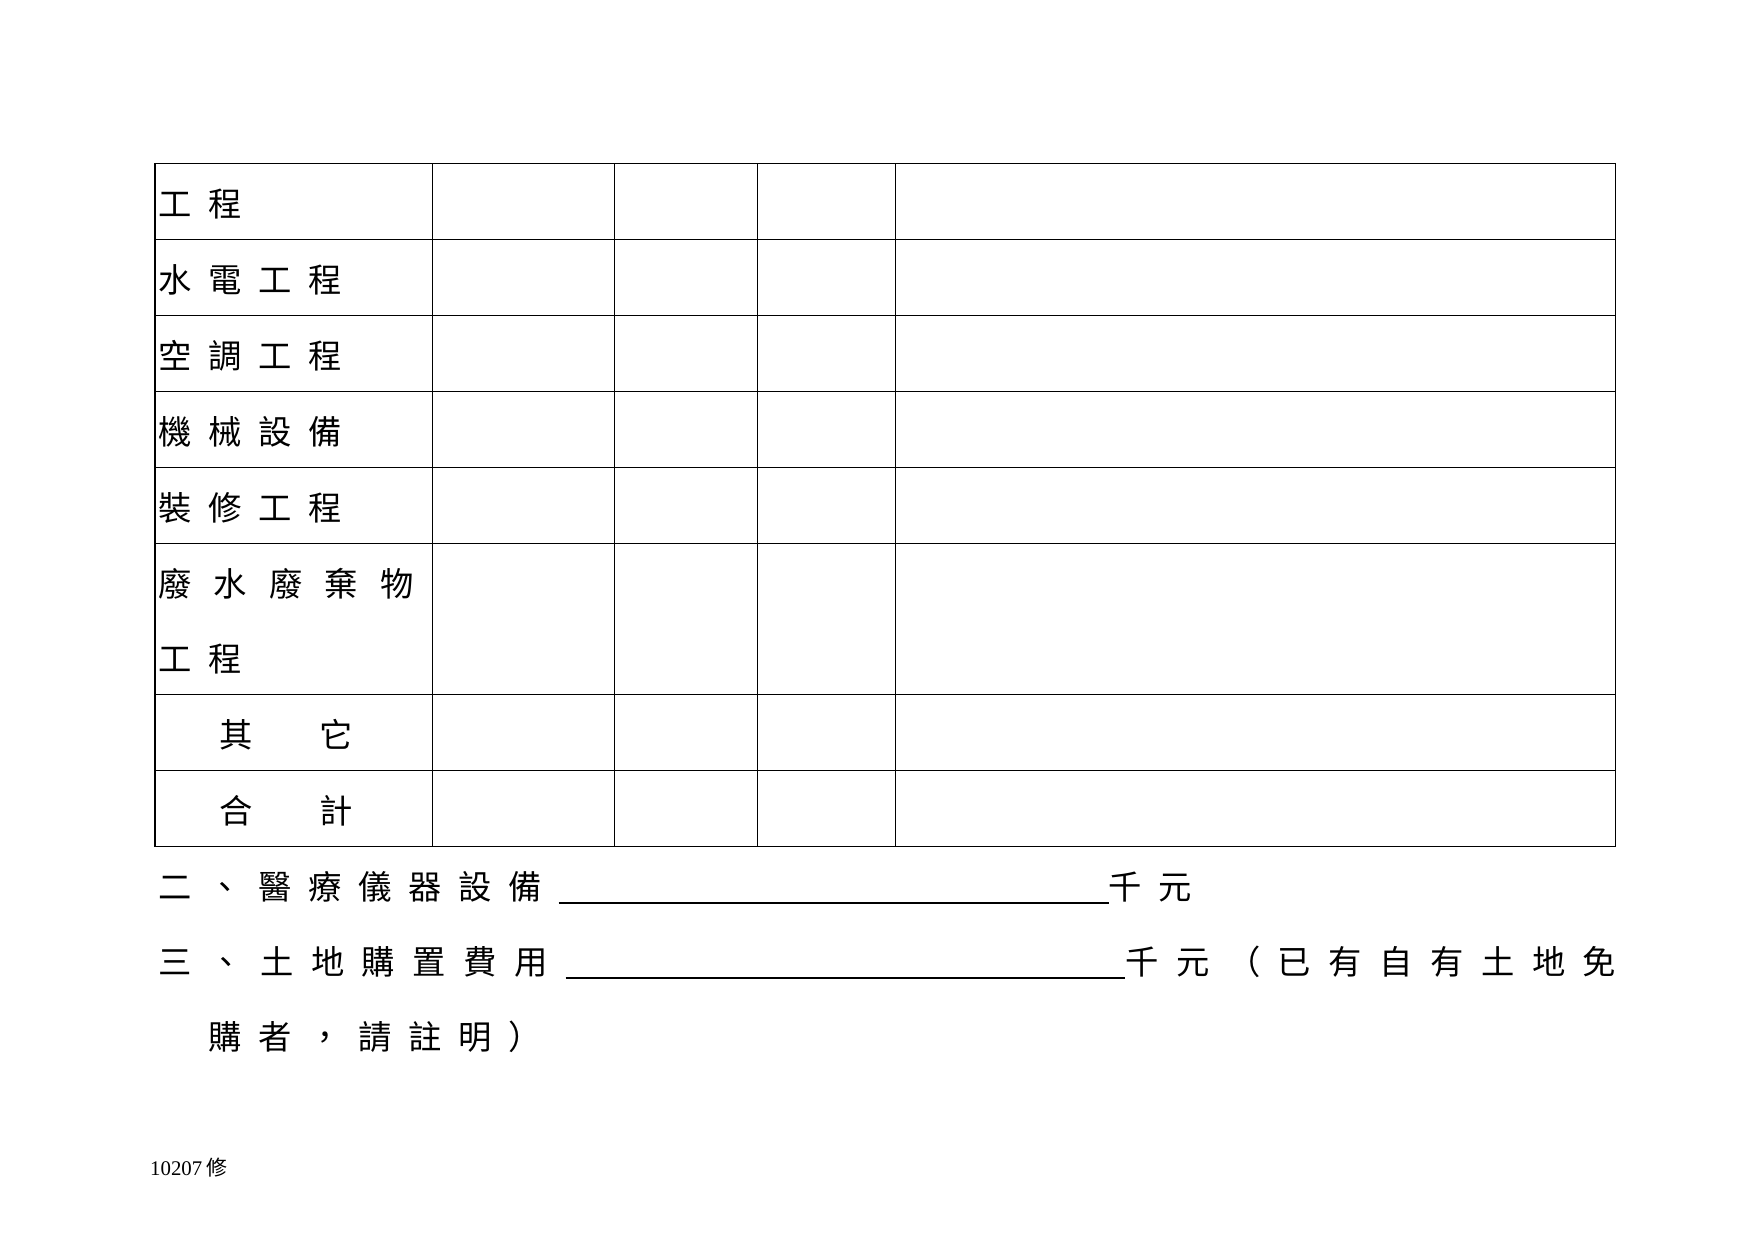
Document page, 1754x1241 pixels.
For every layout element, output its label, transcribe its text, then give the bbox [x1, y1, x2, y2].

table_cell 機械設備 [156, 392, 432, 467]
table_cell [896, 771, 1615, 846]
table_cell [615, 240, 757, 315]
table_cell [896, 164, 1615, 239]
table_cell [433, 771, 614, 846]
table_cell [896, 392, 1615, 467]
table_cell 水電工程 [156, 240, 432, 315]
table_cell [615, 316, 757, 391]
table_cell 其 它 [156, 695, 432, 770]
table_cell [615, 544, 757, 694]
text 三、土地購置費用 千元（已有自有土地免購者，請註明） [158, 922, 1633, 1072]
table_cell [758, 544, 895, 694]
table_cell [433, 392, 614, 467]
table_cell [615, 392, 757, 467]
table_cell [615, 695, 757, 770]
table_cell 廢水廢棄物工程 [156, 544, 432, 694]
table_cell [433, 544, 614, 694]
table_cell [896, 316, 1615, 391]
table_cell [758, 164, 895, 239]
table_cell [615, 164, 757, 239]
table_cell 工程 [156, 164, 432, 239]
table_cell [758, 392, 895, 467]
table_cell [615, 771, 757, 846]
table_cell 合 計 [156, 771, 432, 846]
table_cell [433, 468, 614, 543]
table_cell [758, 316, 895, 391]
table_cell [433, 316, 614, 391]
table_cell [758, 695, 895, 770]
table_cell [896, 468, 1615, 543]
table_cell [758, 771, 895, 846]
table_cell [896, 695, 1615, 770]
table_cell [758, 240, 895, 315]
table_cell [896, 240, 1615, 315]
table_cell [433, 240, 614, 315]
table_cell [433, 695, 614, 770]
table_cell 空調工程 [156, 316, 432, 391]
table_cell [615, 468, 757, 543]
table_cell 裝修工程 [156, 468, 432, 543]
table_cell [433, 164, 614, 239]
text 二、醫療儀器設備 千元 [158, 847, 1633, 922]
table_cell [758, 468, 895, 543]
table_cell [896, 544, 1615, 694]
